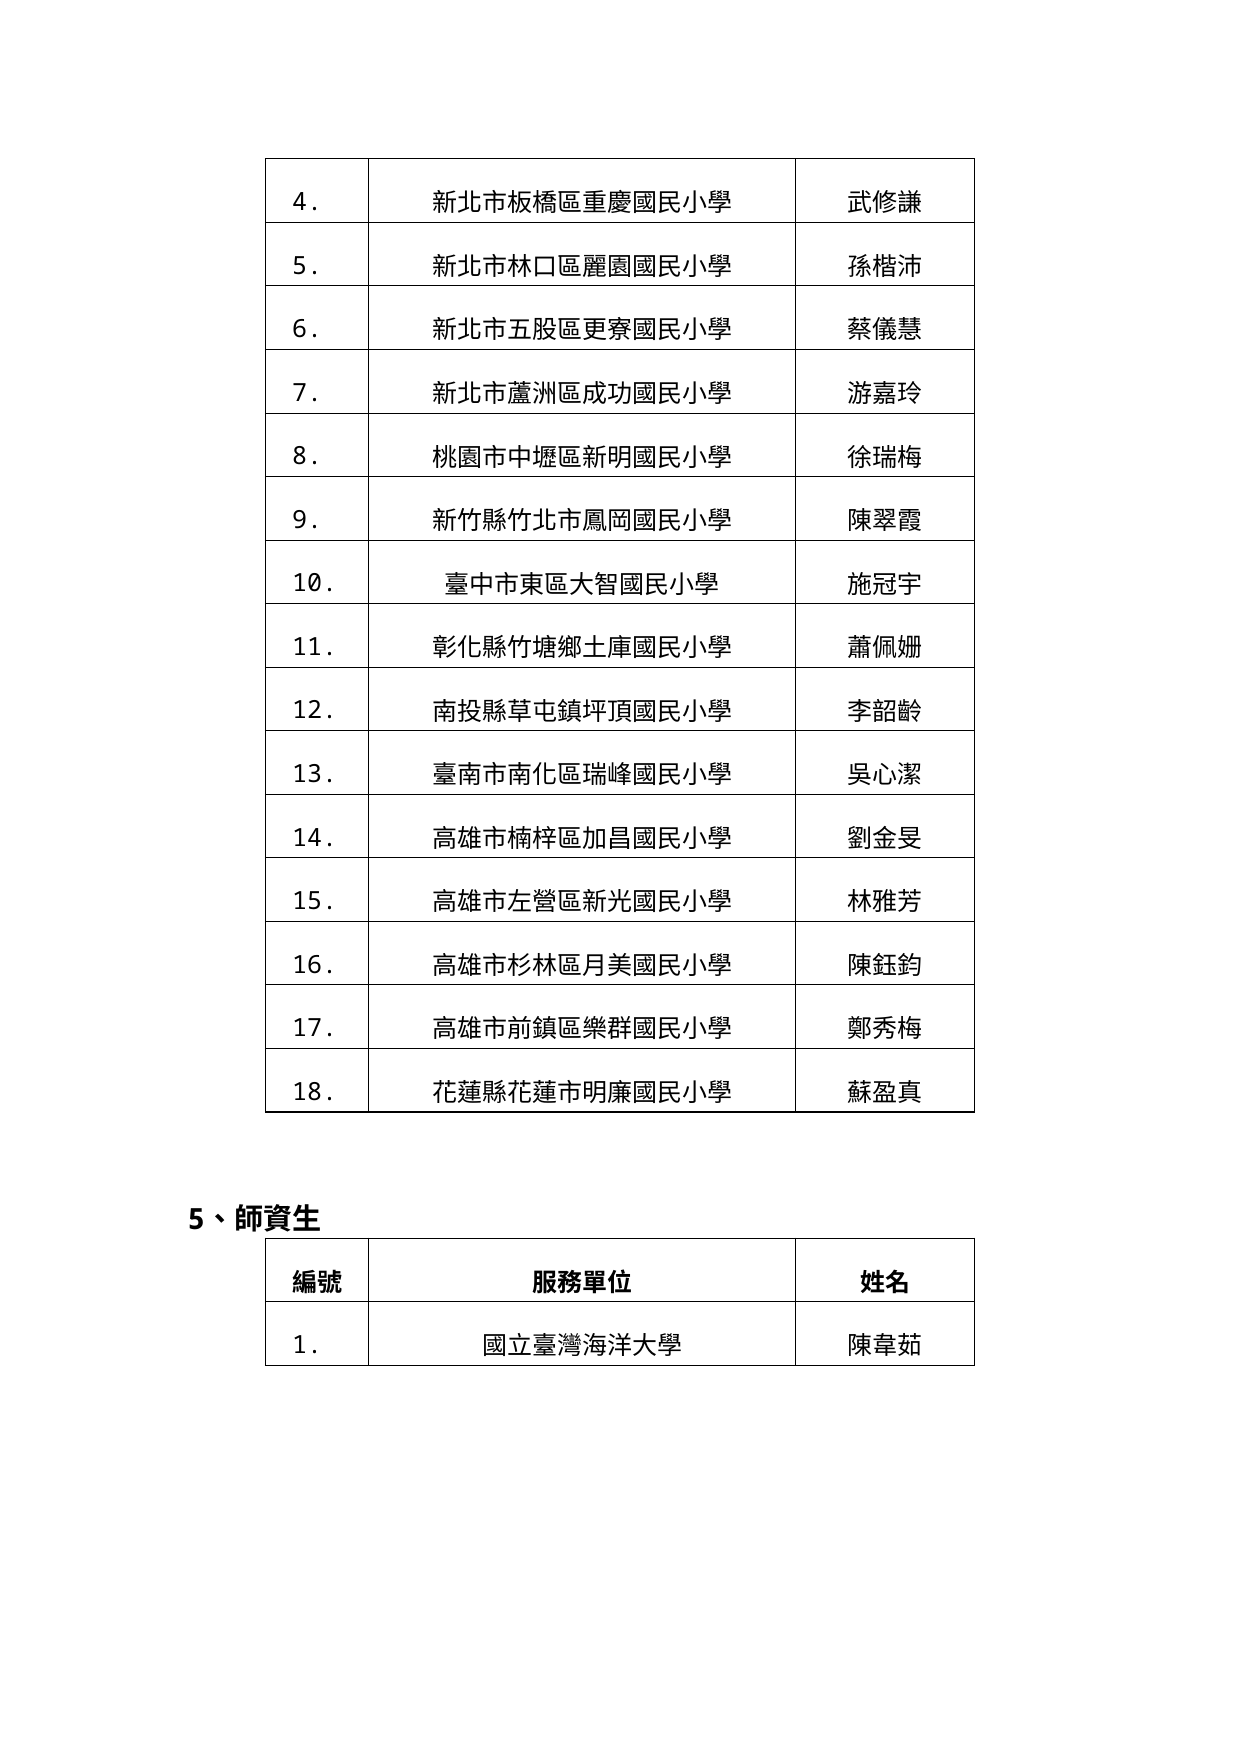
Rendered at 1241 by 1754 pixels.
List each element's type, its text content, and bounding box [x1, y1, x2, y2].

table_cell 游嘉玲 [796, 350, 974, 412]
table_header 服務單位 [369, 1239, 795, 1301]
table_cell 花蓮縣花蓮市明廉國民小學 [369, 1049, 795, 1111]
table_cell 南投縣草屯鎮坪頂國民小學 [369, 668, 795, 730]
table_cell [266, 922, 368, 984]
table_cell [266, 159, 368, 222]
table_cell [266, 858, 368, 921]
table_cell [266, 1049, 368, 1111]
table_cell [266, 477, 368, 539]
table_cell [266, 414, 368, 476]
table_cell [266, 223, 368, 285]
table_cell 蘇盈真 [796, 1049, 974, 1111]
table_cell [266, 668, 368, 730]
table_cell 劉金旻 [796, 795, 974, 857]
table_cell 陳鈺鈞 [796, 922, 974, 984]
table_cell 武修謙 [796, 159, 974, 222]
table_cell 臺南市南化區瑞峰國民小學 [369, 731, 795, 794]
table_header 姓名 [796, 1239, 974, 1301]
table_cell [266, 604, 368, 667]
table_cell 徐瑞梅 [796, 414, 974, 476]
table_cell 桃園市中壢區新明國民小學 [369, 414, 795, 476]
table_cell 施冠宇 [796, 541, 974, 603]
table_cell 林雅芳 [796, 858, 974, 921]
table_cell [266, 1302, 368, 1364]
table_cell 新北市五股區更寮國民小學 [369, 286, 795, 349]
table_cell [266, 541, 368, 603]
table_cell 新北市蘆洲區成功國民小學 [369, 350, 795, 412]
table_cell [266, 350, 368, 412]
table_cell 吳心潔 [796, 731, 974, 794]
table_cell 彰化縣竹塘鄉土庫國民小學 [369, 604, 795, 667]
table_header 編號 [266, 1239, 368, 1301]
table_cell 蔡儀慧 [796, 286, 974, 349]
table_cell 高雄市杉林區月美國民小學 [369, 922, 795, 984]
table_cell 鄭秀梅 [796, 985, 974, 1048]
table_cell 新北市板橋區重慶國民小學 [369, 159, 795, 222]
table_cell 陳翠霞 [796, 477, 974, 539]
table_cell 李韶齡 [796, 668, 974, 730]
table_cell [266, 731, 368, 794]
table_cell [266, 985, 368, 1048]
table_cell 高雄市左營區新光國民小學 [369, 858, 795, 921]
table_cell 新竹縣竹北市鳳岡國民小學 [369, 477, 795, 539]
table_cell [266, 286, 368, 349]
table_cell 臺中市東區大智國民小學 [369, 541, 795, 603]
list 師資生 [187, 1175, 1053, 1237]
table_cell 新北市林口區麗園國民小學 [369, 223, 795, 285]
table_cell [266, 795, 368, 857]
table_cell 高雄市楠梓區加昌國民小學 [369, 795, 795, 857]
table_cell 高雄市前鎮區樂群國民小學 [369, 985, 795, 1048]
table_cell 國立臺灣海洋大學 [369, 1302, 795, 1364]
table_cell 陳韋茹 [796, 1302, 974, 1364]
table_cell 孫楷沛 [796, 223, 974, 285]
table_cell 蕭佩姗 [796, 604, 974, 667]
